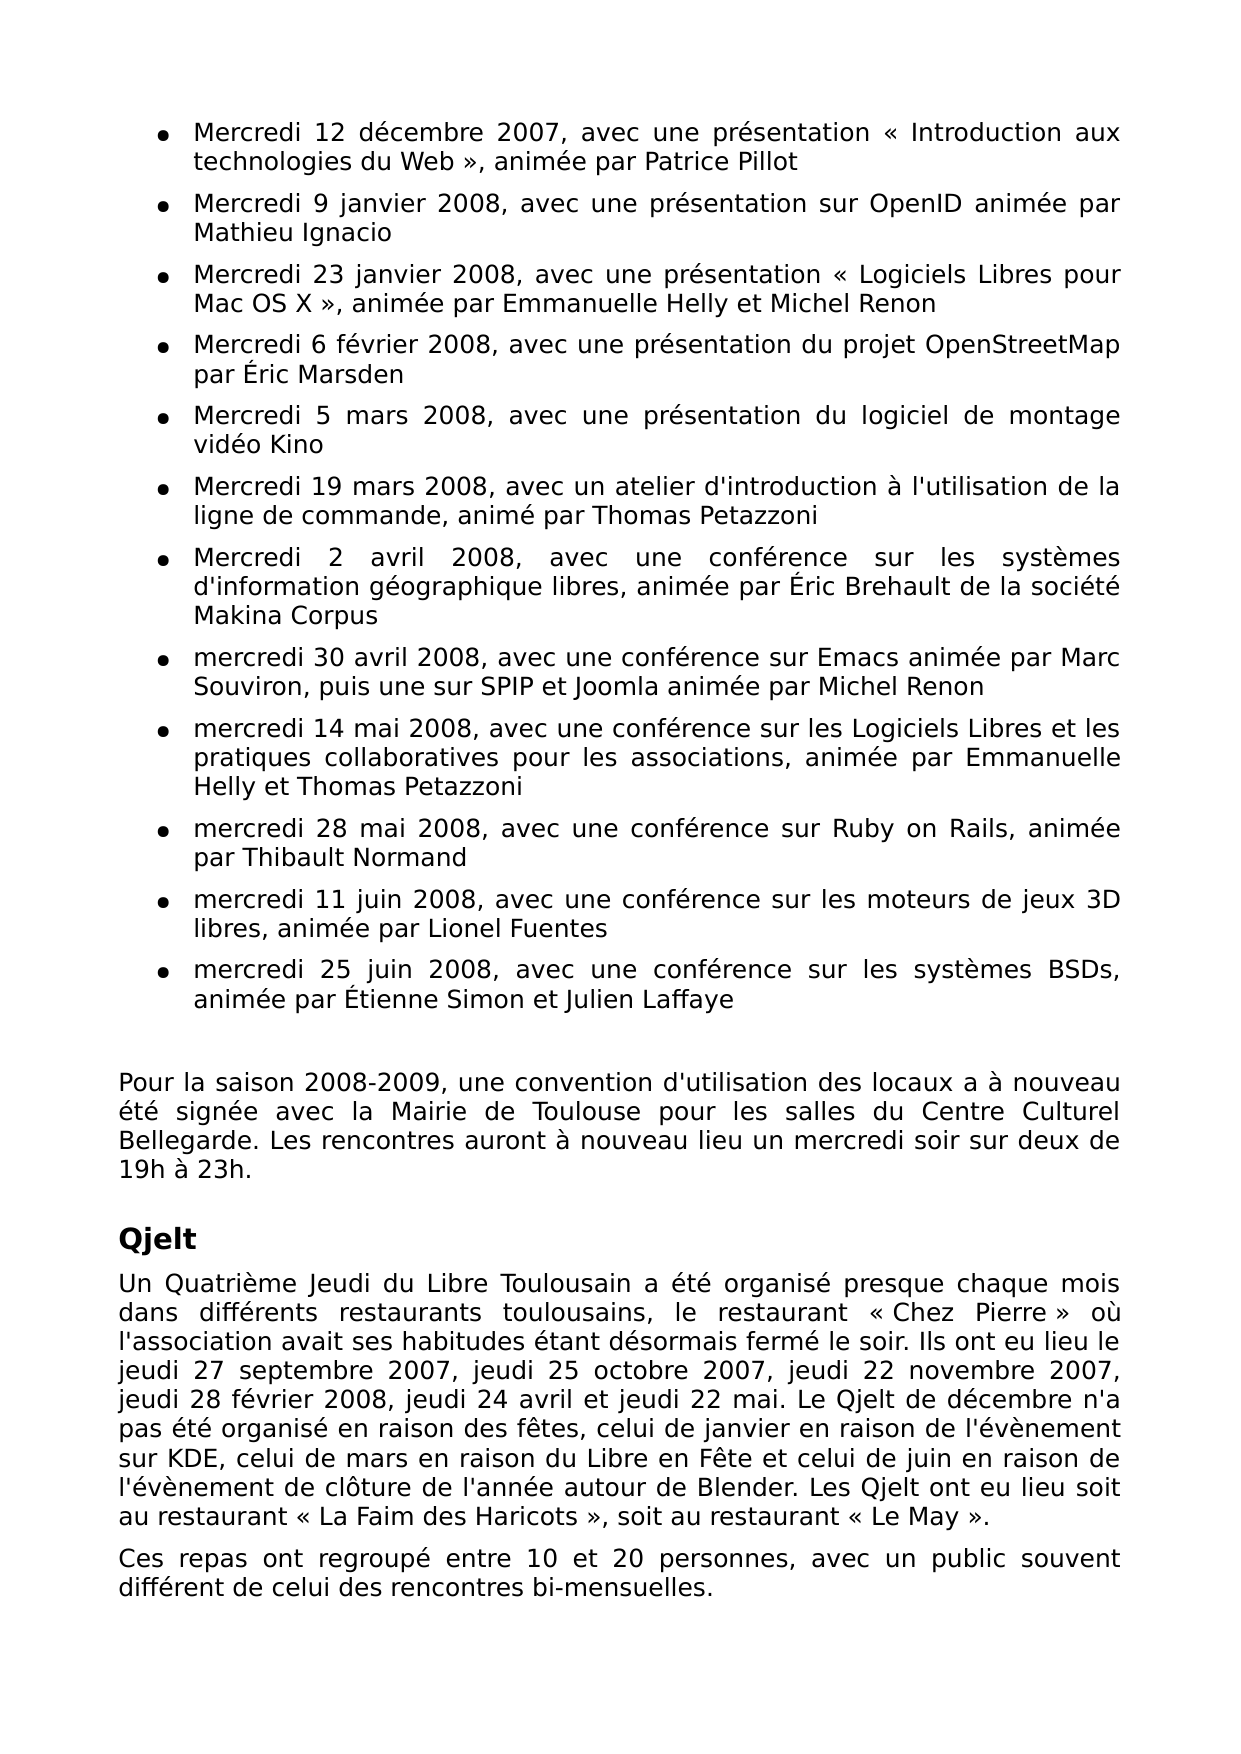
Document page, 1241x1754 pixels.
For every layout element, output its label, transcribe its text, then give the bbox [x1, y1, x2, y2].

list Mercredi 5 mars 2008, avec une présentation du logiciel de montage vidéo Kino [156, 401, 1122, 460]
list mercredi 11 juin 2008, avec une conférence sur les moteurs de jeux 3D libres, animée par Lionel Fuentes [156, 885, 1122, 943]
subtitle Qjelt [118, 1222, 1122, 1256]
list Mercredi 6 février 2008, avec une présentation du projet OpenStreetMap par Éric Marsden [156, 331, 1122, 389]
text Ces repas ont regroupé entre 10 et 20 personnes, avec un public souvent différent de celui des rencontres bi-mensuelles. [118, 1544, 1122, 1602]
list Mercredi 19 mars 2008, avec un atelier d'introduction à l'utilisation de la ligne de commande, animé par Thomas Petazzoni [156, 472, 1122, 531]
list Mercredi 9 janvier 2008, avec une présentation sur OpenID animée par Mathieu Ignacio [156, 189, 1122, 247]
list mercredi 30 avril 2008, avec une conférence sur Emacs animée par Marc Souviron, puis une sur SPIP et Joomla animée par Michel Renon [156, 643, 1122, 701]
list mercredi 28 mai 2008, avec une conférence sur Ruby on Rails, animée par Thibault Normand [156, 814, 1122, 872]
list mercredi 25 juin 2008, avec une conférence sur les systèmes BSDs, animée par Étienne Simon et Julien Laffaye [156, 956, 1122, 1014]
list Mercredi 2 avril 2008, avec une conférence sur les systèmes d'information géographique libres, animée par Éric Brehault de la société Makina Corpus [156, 543, 1122, 631]
list Mercredi 12 décembre 2007, avec une présentation « Introduction aux technologies du Web », animée par Patrice Pillot [156, 118, 1122, 176]
text Pour la saison 2008-2009, une convention d'utilisation des locaux a à nouveau été signée avec la Mairie de Toulouse pour les salles du Centre Culturel Bellegarde. Les rencontres auront à nouveau lieu un mercredi soir sur deux de 19h à 23h. [118, 1068, 1122, 1185]
list mercredi 14 mai 2008, avec une conférence sur les Logiciels Libres et les pratiques collaboratives pour les associations, animée par Emmanuelle Helly et Thomas Petazzoni [156, 714, 1122, 801]
list Mercredi 23 janvier 2008, avec une présentation « Logiciels Libres pour Mac OS X », animée par Emmanuelle Helly et Michel Renon [156, 260, 1122, 318]
text Un Quatrième Jeudi du Libre Toulousain a été organisé presque chaque mois dans différents restaurants toulousains, le restaurant « Chez Pierre » où l'association avait ses habitudes étant désormais fermé le soir. Ils ont eu lieu le jeudi 27 septembre 2007, jeudi 25 octobre 2007, jeudi 22 novembre 2007, jeudi 28 février 2008, jeudi 24 avril et jeudi 22 mai. Le Qjelt de décembre n'a pas été organisé en raison des fêtes, celui de janvier en raison de l'évènement sur KDE, celui de mars en raison du Libre en Fête et celui de juin en raison de l'évènement de clôture de l'année autour de Blender. Les Qjelt ont eu lieu soit au restaurant « La Faim des Haricots », soit au restaurant « Le May ». [118, 1269, 1122, 1531]
